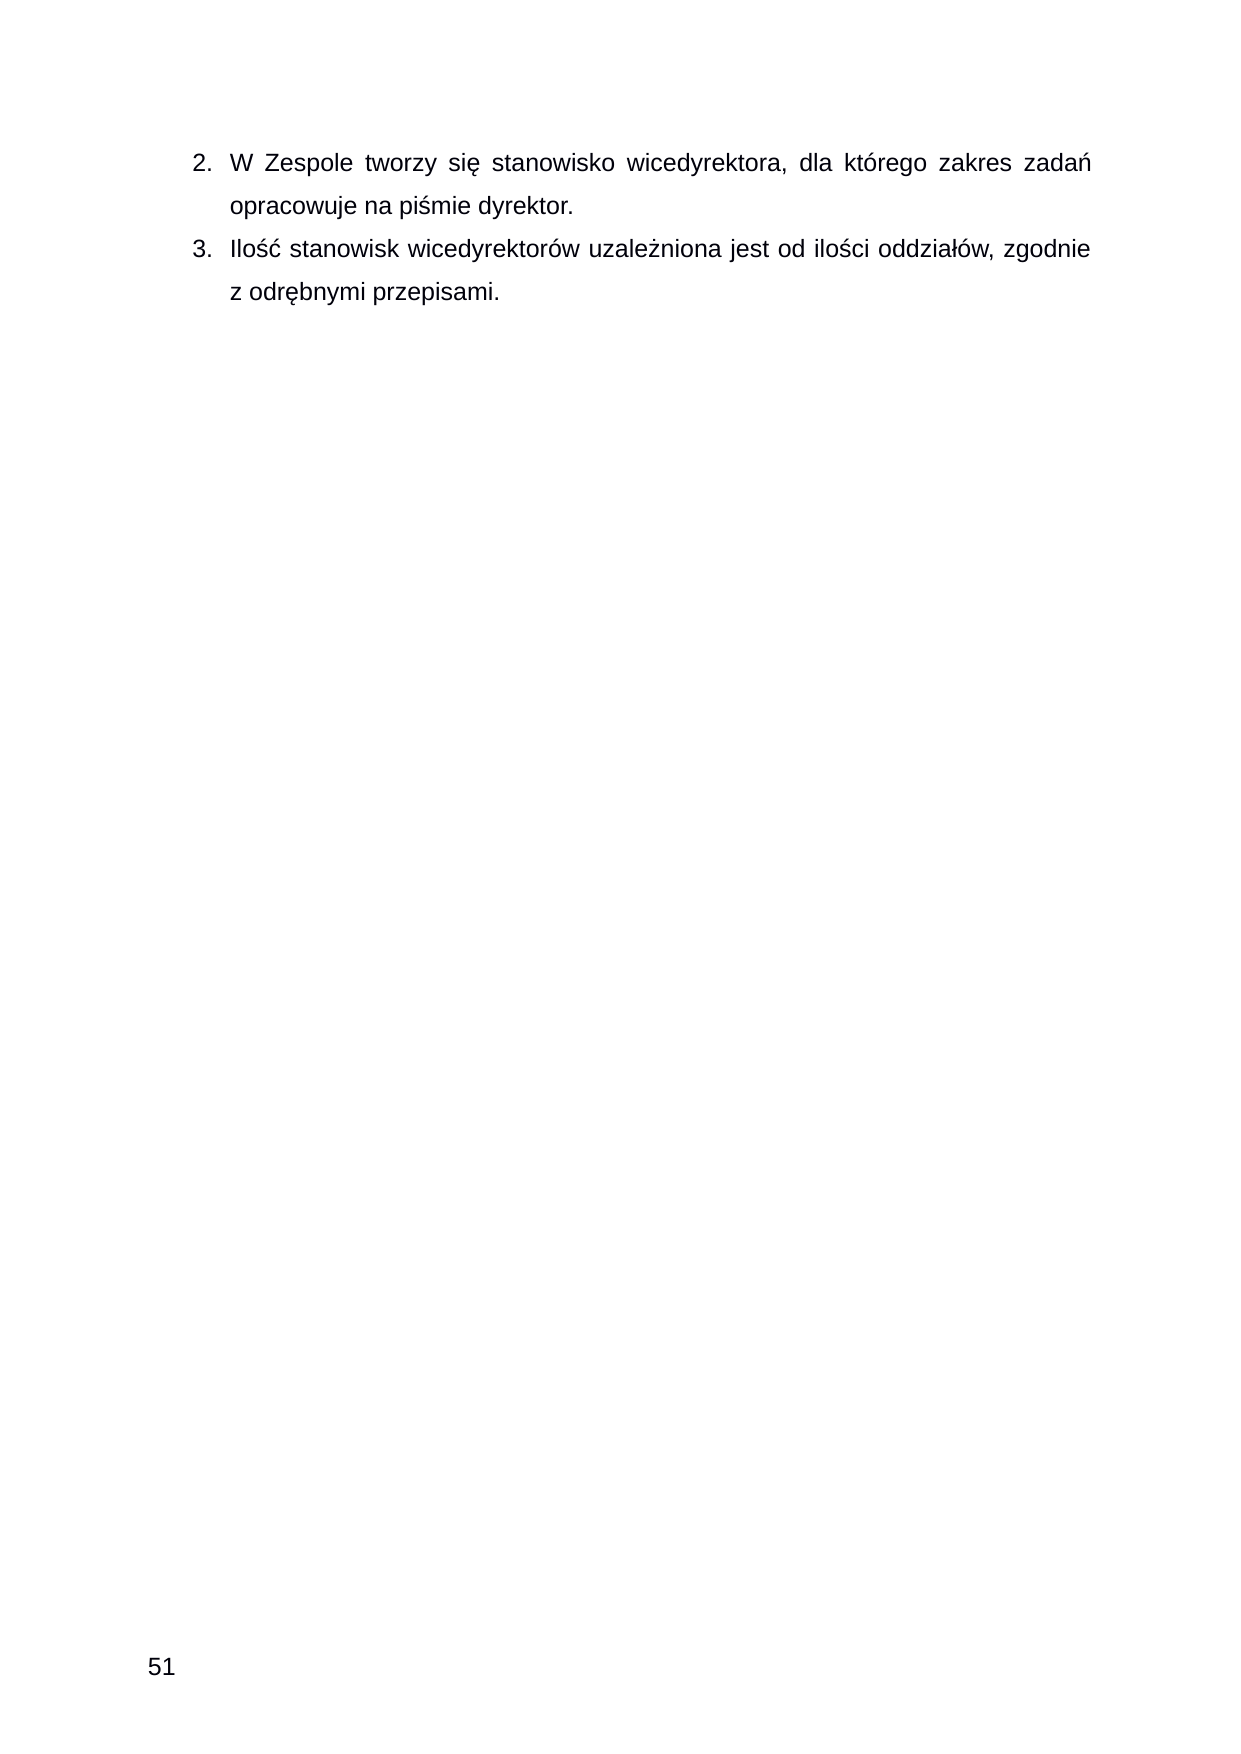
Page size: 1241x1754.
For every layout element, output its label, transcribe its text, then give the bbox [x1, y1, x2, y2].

subtitle W Zespole tworzy się stanowisko wicedyrektora, dla którego zakres zadań opracowuje na piśmie dyrektor. [192, 148, 1093, 219]
subtitle Ilość stanowisk wicedyrektorów uzależniona jest od ilości oddziałów, zgodnie z odrębnymi przepisami. [192, 234, 1093, 306]
